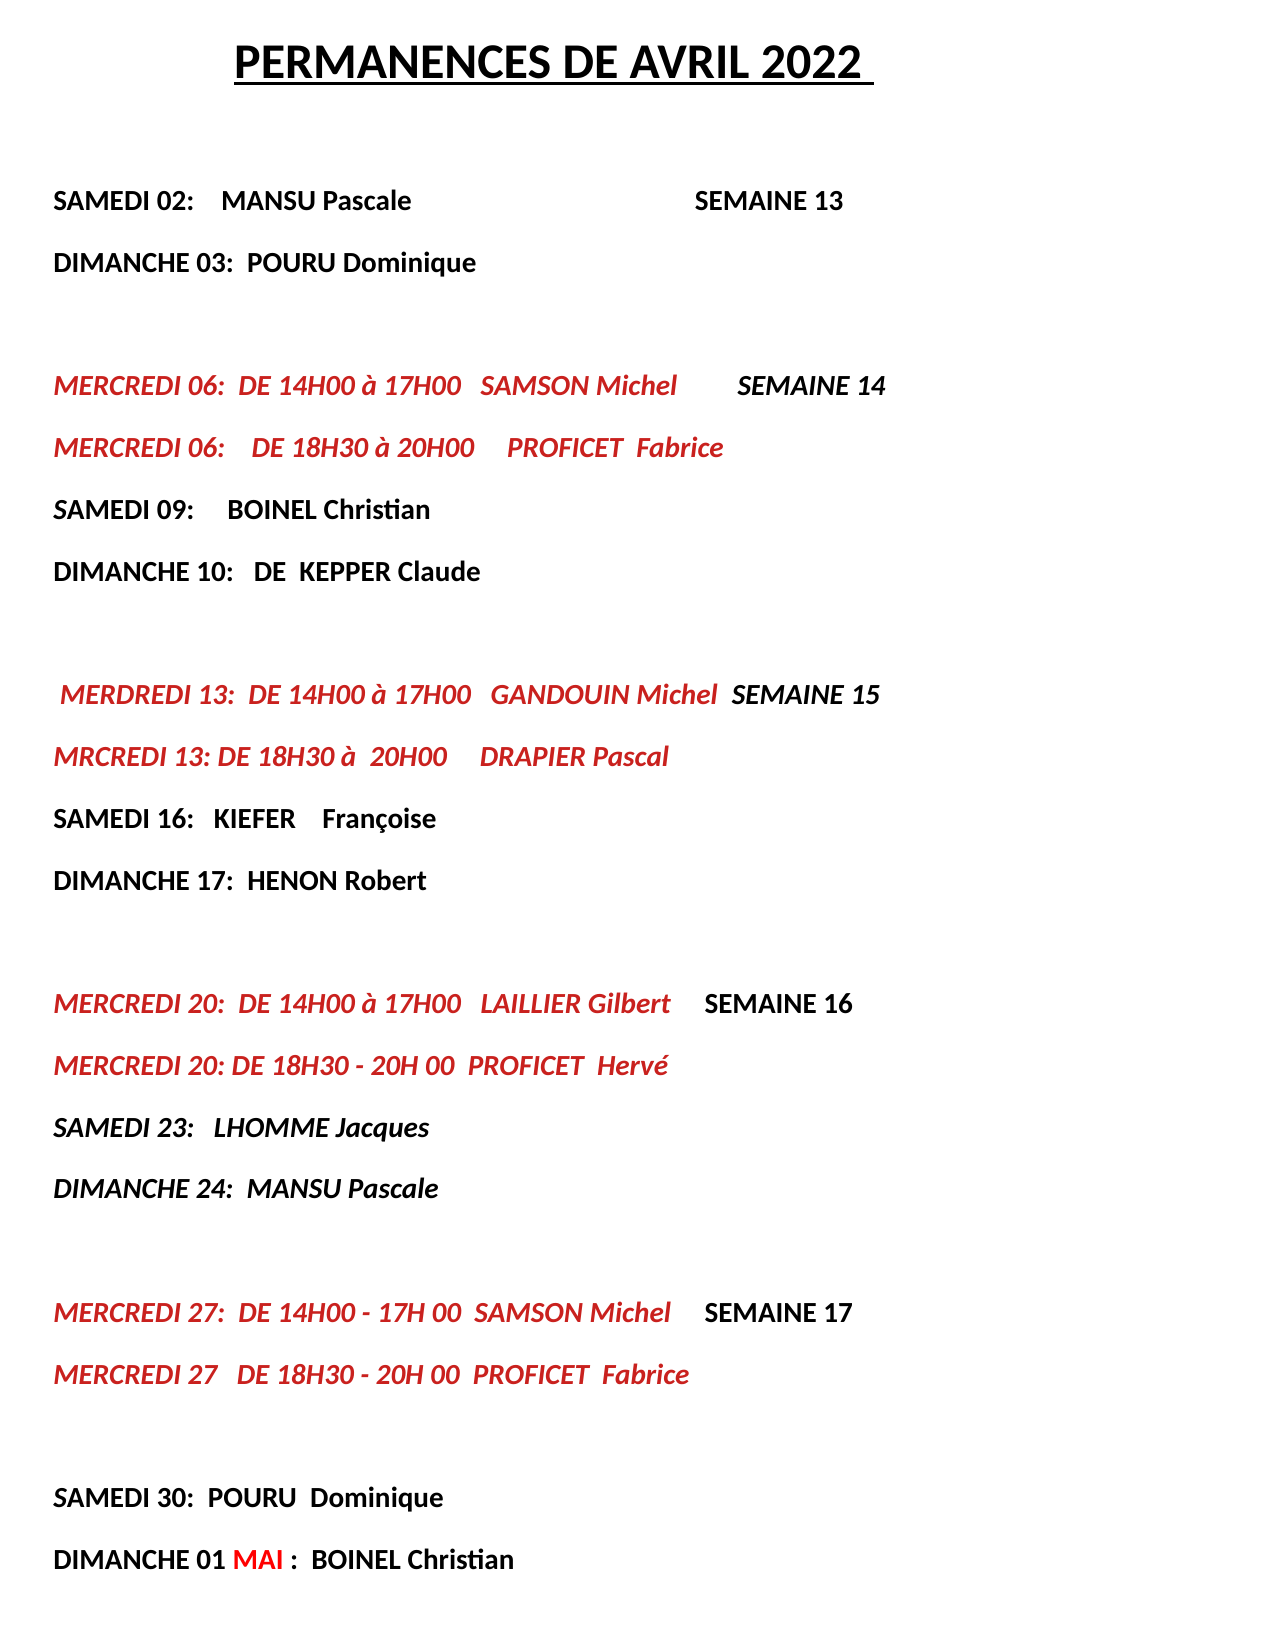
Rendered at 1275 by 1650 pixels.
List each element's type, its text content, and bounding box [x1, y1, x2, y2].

text MRCREDI 13: DE 18H30 à 20H00 DRAPIER Pascal [53, 738, 1222, 774]
text MERCREDI 20: DE 14H00 à 17H00 LAILLIER Gilbert SEMAINE 16 [53, 985, 1275, 1021]
text MERCREDI 06: DE 14H00 à 17H00 SAMSON Michel SEMAINE 14 [53, 367, 1222, 403]
text MERCREDI 27: DE 14H00 - 17H 00 SAMSON Michel SEMAINE 17 [53, 1294, 1275, 1330]
text MERCREDI 06: DE 18H30 à 20H00 PROFICET Fabrice [53, 429, 1222, 465]
text DIMANCHE 10: DE KEPPER Claude [53, 553, 1275, 588]
text SAMEDI 30: POURU Dominique [53, 1479, 1222, 1515]
text SAMEDI 09: BOINEL Christian [53, 491, 1222, 527]
text DIMANCHE 24: MANSU Pascale [53, 1171, 1275, 1206]
text DIMANCHE 01 MAI : BOINEL Christian [53, 1541, 1275, 1577]
text SAMEDI 02: MANSU Pascale SEMAINE 13 [53, 182, 1275, 218]
text DIMANCHE 03: POURU Dominique [53, 244, 1222, 279]
text MERCREDI 20: DE 18H30 - 20H 00 PROFICET Hervé [53, 1047, 1275, 1083]
text PERMANENCES DE AVRIL 2022 [53, 29, 1275, 91]
text MERCREDI 27 DE 18H30 - 20H 00 PROFICET Fabrice [53, 1356, 1275, 1391]
text SAMEDI 16: KIEFER Françoise [53, 800, 1275, 836]
text DIMANCHE 17: HENON Robert [53, 862, 1275, 897]
text MERDREDI 13: DE 14H00 à 17H00 GANDOUIN Michel SEMAINE 15 [53, 676, 1222, 712]
text SAMEDI 23: LHOMME Jacques [53, 1109, 1275, 1144]
